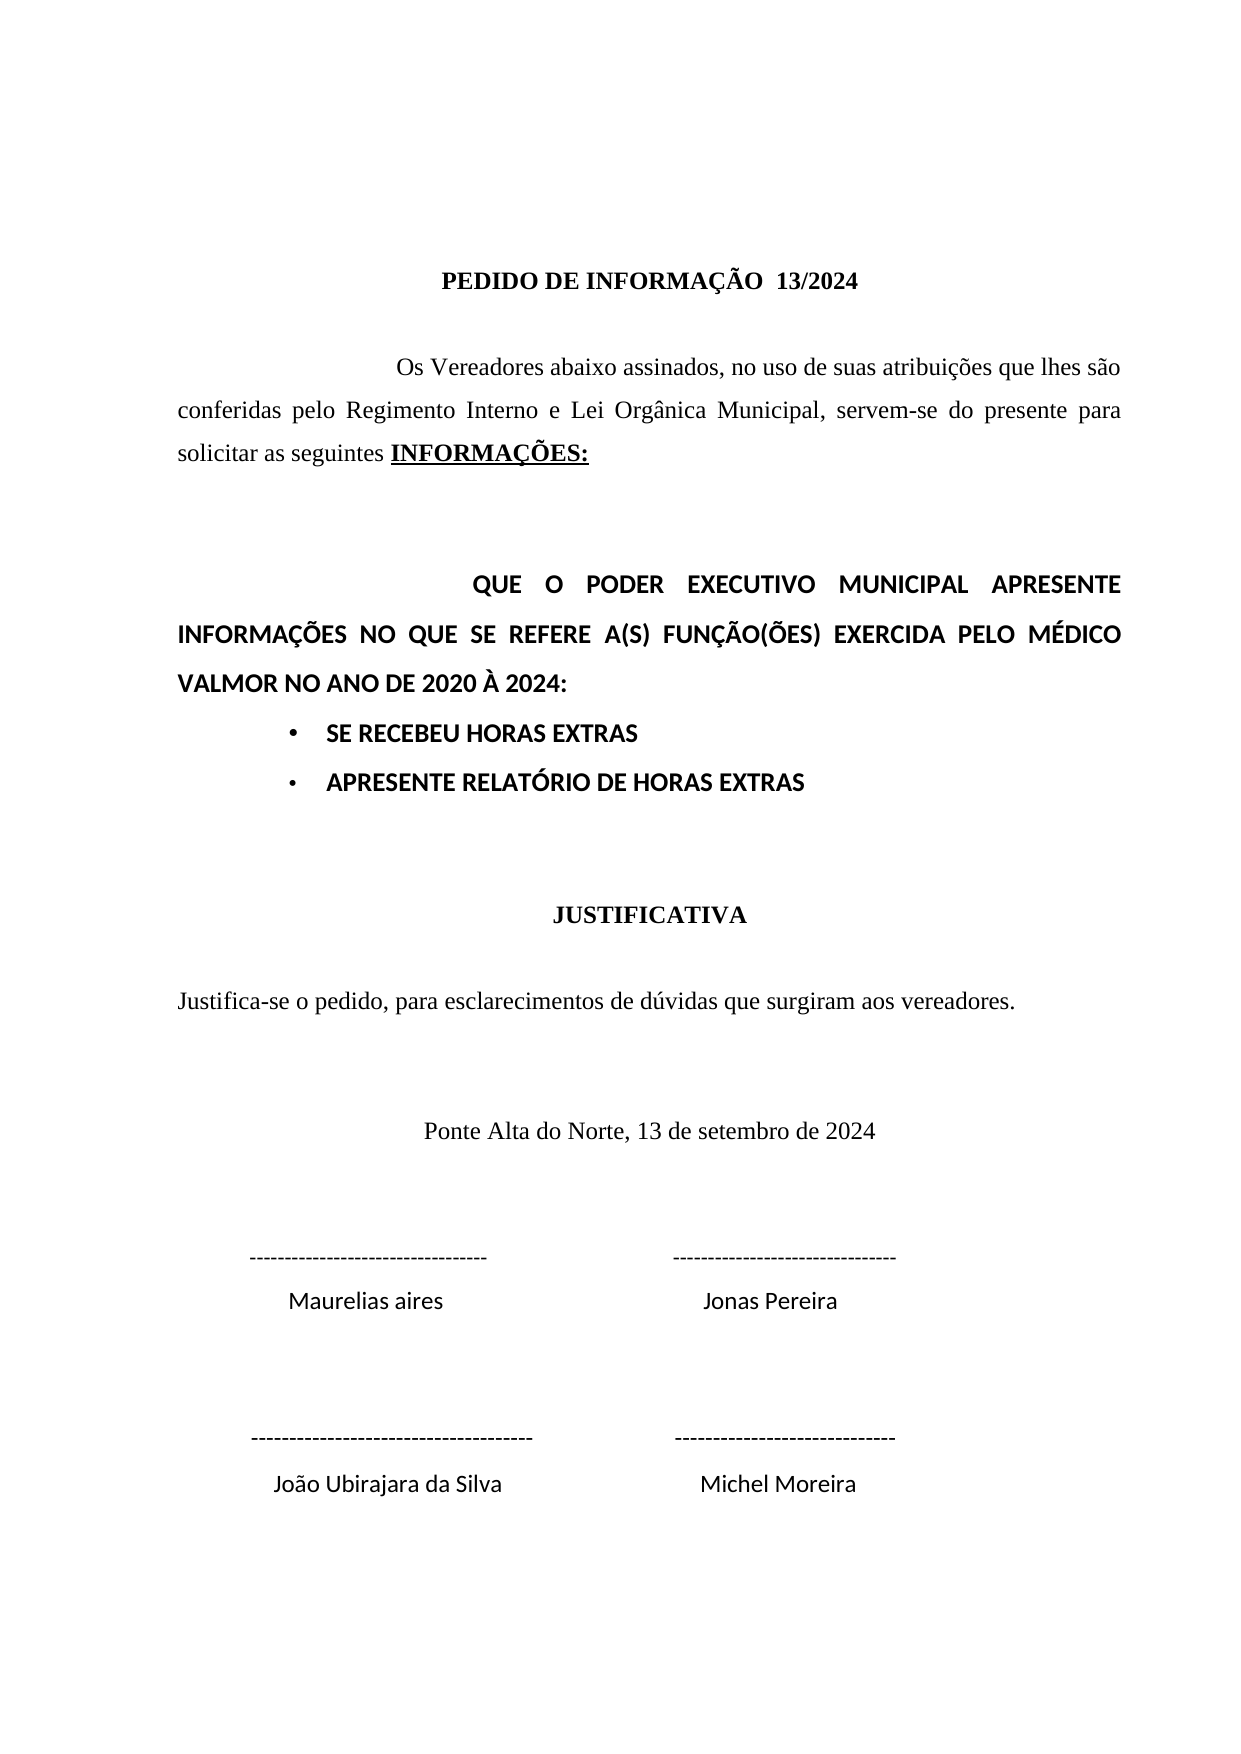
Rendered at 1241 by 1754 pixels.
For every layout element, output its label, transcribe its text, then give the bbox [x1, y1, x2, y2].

text ---------------------------------- -------------------------------- [177, 1243, 1122, 1271]
text PEDIDO DE INFORMAÇÃO 13/2024 [177, 266, 1122, 294]
text Ponte Alta do Norte, 13 de setembro de 2024 [177, 1116, 1122, 1144]
list SE RECEBEU HORAS EXTRAS [288, 716, 1122, 749]
text Os Vereadores abaixo assinados, no uso de suas atribuições que lhes são conferidas pelo Regimento Interno e Lei Orgânica Municipal, servem-se do presente para solicitar as seguintes INFORMAÇÕES: [177, 352, 1122, 467]
text QUE O PODER EXECUTIVO MUNICIPAL APRESENTE INFORMAÇÕES NO QUE SE REFERE A(S) FUNÇÃO(ÕES) EXERCIDA PELO MÉDICO VALMOR NO ANO DE 2020 À 2024: [177, 568, 1122, 700]
list APRESENTE RELATÓRIO DE HORAS EXTRAS [288, 766, 1122, 799]
text ------------------------------------- ----------------------------- [177, 1422, 1122, 1453]
text JUSTIFICATIVA [177, 900, 1122, 929]
text Justifica-se o pedido, para esclarecimentos de dúvidas que surgiram aos vereadores. [177, 986, 1122, 1015]
text Maurelias aires Jonas Pereira [177, 1285, 1122, 1315]
text João Ubirajara da Silva Michel Moreira [177, 1468, 1122, 1498]
